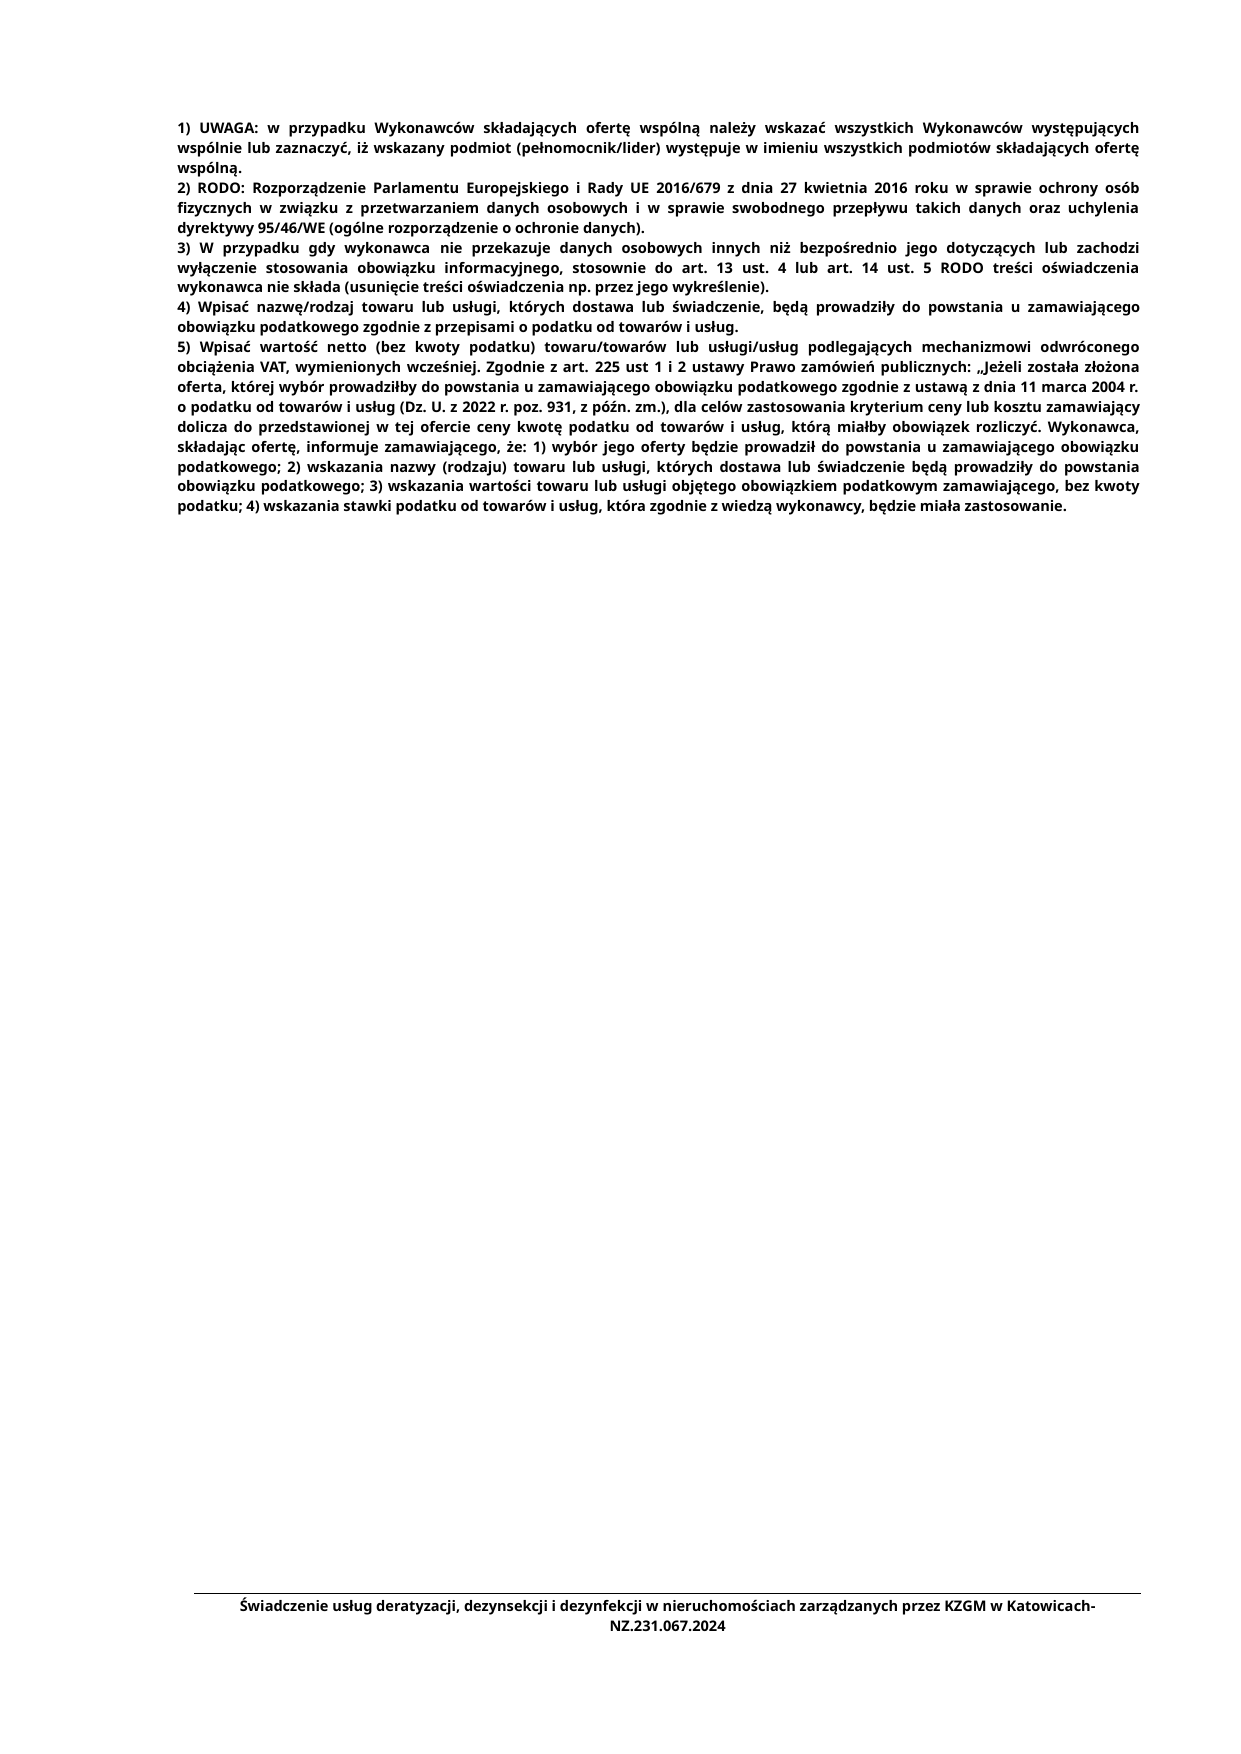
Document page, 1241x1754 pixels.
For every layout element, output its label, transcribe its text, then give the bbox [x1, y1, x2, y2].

list 1) UWAGA: w przypadku Wykonawców składających ofertę wspólną należy wskazać wszystkich Wykonawców występujących wspólnie lub zaznaczyć, iż wskazany podmiot (pełnomocnik/lider) występuje w imieniu wszystkich podmiotów składających ofertę wspólną. [177, 118, 1141, 178]
list 2) RODO: Rozporządzenie Parlamentu Europejskiego i Rady UE 2016/679 z dnia 27 kwietnia 2016 roku w sprawie ochrony osób fizycznych w związku z przetwarzaniem danych osobowych i w sprawie swobodnego przepływu takich danych oraz uchylenia dyrektywy 95/46/WE (ogólne rozporządzenie o ochronie danych). [177, 178, 1141, 237]
list 4) Wpisać nazwę/rodzaj towaru lub usługi, których dostawa lub świadczenie, będą prowadziły do powstania u zamawiającego obowiązku podatkowego zgodnie z przepisami o podatku od towarów i usług. [177, 297, 1141, 337]
list 5) Wpisać wartość netto (bez kwoty podatku) towaru/towarów lub usługi/usług podlegających mechanizmowi odwróconego obciążenia VAT, wymienionych wcześniej. Zgodnie z art. 225 ust 1 i 2 ustawy Prawo zamówień publicznych: „Jeżeli została złożona oferta, której wybór prowadziłby do powstania u zamawiającego obowiązku podatkowego zgodnie z ustawą z dnia 11 marca 2004 r. o podatku od towarów i usług (Dz. U. z 2022 r. poz. 931, z późn. zm.), dla celów zastosowania kryterium ceny lub kosztu zamawiający dolicza do przedstawionej w tej ofercie ceny kwotę podatku od towarów i usług, którą miałby obowiązek rozliczyć. Wykonawca, składając ofertę, informuje zamawiającego, że: 1) wybór jego oferty będzie prowadził do powstania u zamawiającego obowiązku podatkowego; 2) wskazania nazwy (rodzaju) towaru lub usługi, których dostawa lub świadczenie będą prowadziły do powstania obowiązku podatkowego; 3) wskazania wartości towaru lub usługi objętego obowiązkiem podatkowym zamawiającego, bez kwoty podatku; 4) wskazania stawki podatku od towarów i usług, która zgodnie z wiedzą wykonawcy, będzie miała zastosowanie. [177, 337, 1141, 516]
list 3) W przypadku gdy wykonawca nie przekazuje danych osobowych innych niż bezpośrednio jego dotyczących lub zachodzi wyłączenie stosowania obowiązku informacyjnego, stosownie do art. 13 ust. 4 lub art. 14 ust. 5 RODO treści oświadczenia wykonawca nie składa (usunięcie treści oświadczenia np. przez jego wykreślenie). [177, 237, 1141, 297]
